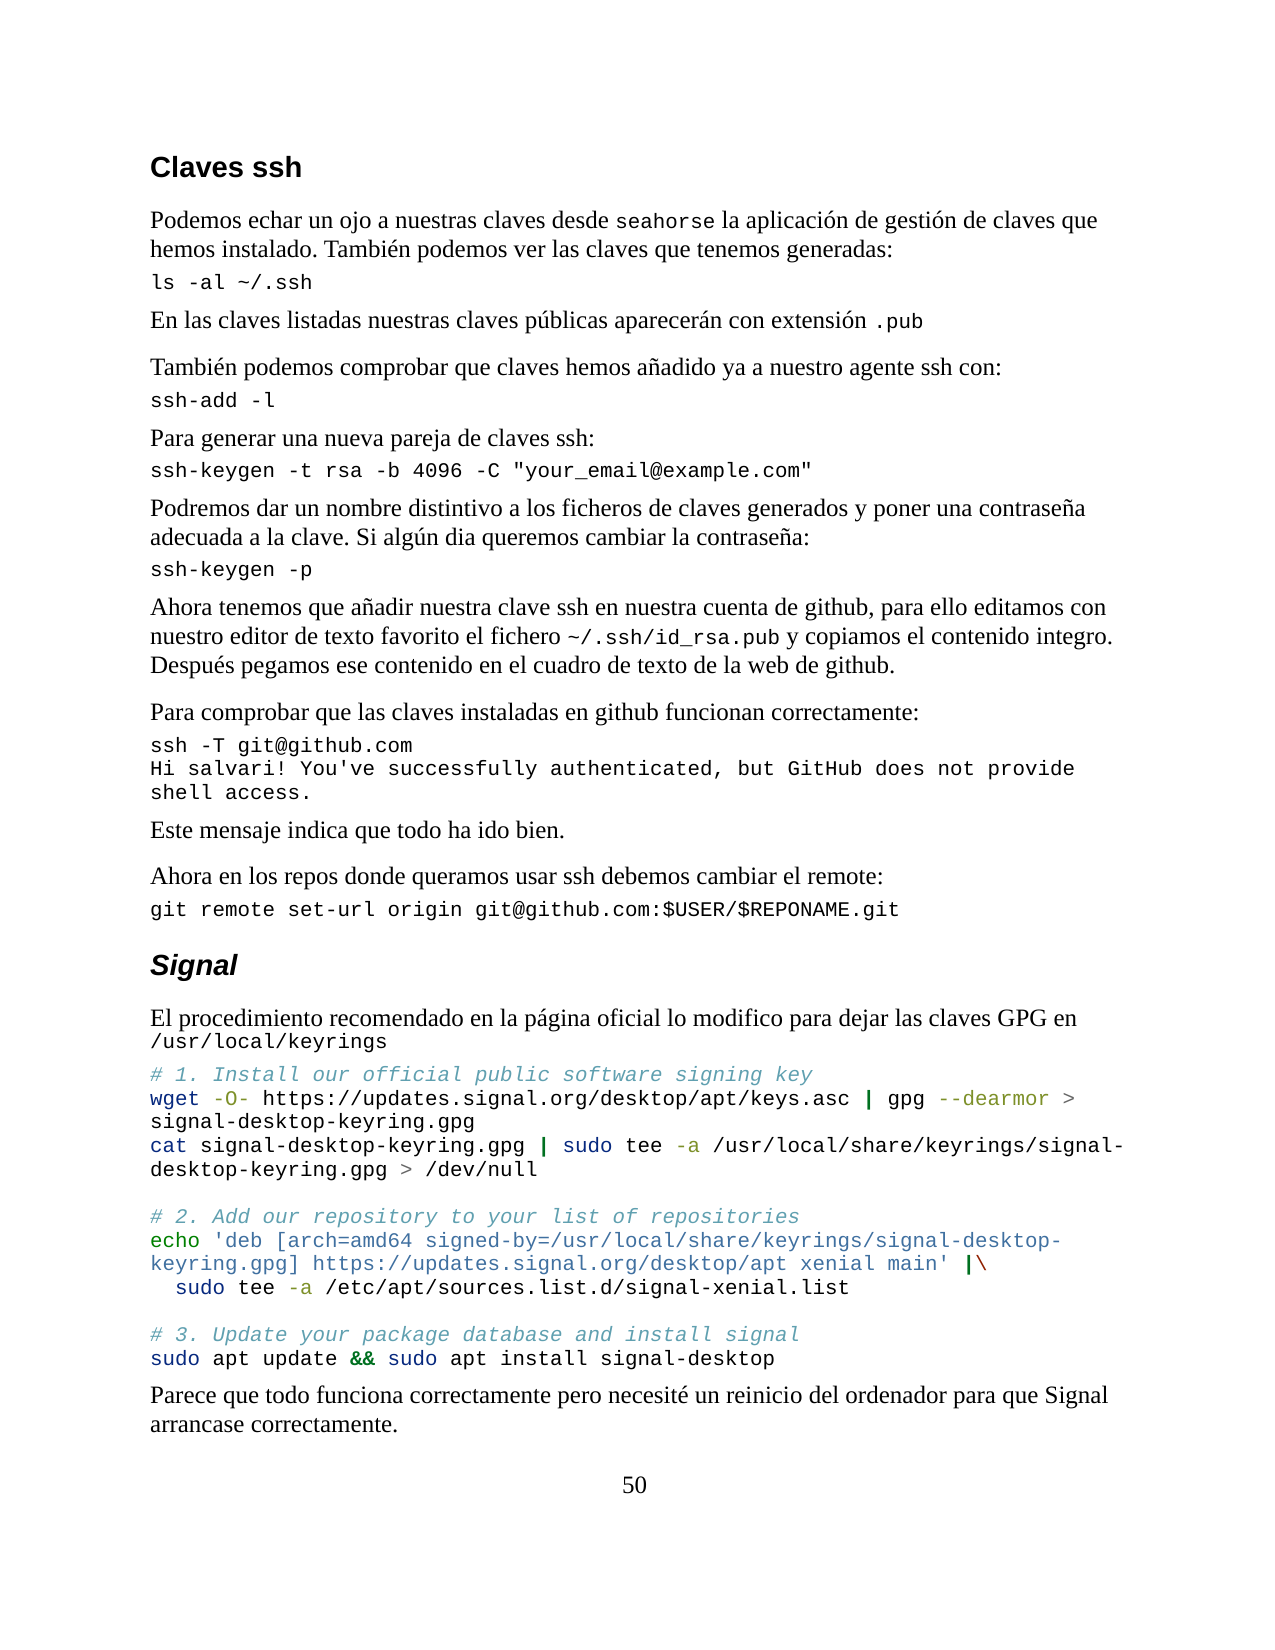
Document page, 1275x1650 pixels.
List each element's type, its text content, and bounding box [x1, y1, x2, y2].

text Parece que todo funciona correctamente pero necesité un reinicio del ordenador para que Signal arrancase correctamente. [150, 1380, 1125, 1438]
text Ahora tenemos que añadir nuestra clave ssh en nuestra cuenta de github, para ello editamos con nuestro editor de texto favorito el fichero ~/.ssh/id_rsa.pub y copiamos el contenido integro. Después pegamos ese contenido en el cuadro de texto de la web de github. [150, 592, 1125, 679]
text sudo apt update && sudo apt install signal-desktop [150, 1348, 1125, 1371]
text ssh-add -l [150, 390, 1125, 414]
text También podemos comprobar que claves hemos añadido ya a nuestro agente ssh con: [150, 352, 1125, 381]
text # 2. Add our repository to your list of repositories [150, 1206, 1125, 1229]
text ls -al ~/.ssh [150, 272, 1125, 296]
subtitle Claves ssh [150, 150, 1125, 183]
text Para comprobar que las claves instaladas en github funcionan correctamente: [150, 697, 1125, 726]
text En las claves listadas nuestras claves públicas aparecerán con extensión .pub [150, 305, 1125, 334]
text Hi salvari! You've successfully authenticated, but GitHub does not provide shell access. [150, 758, 1125, 806]
text # 1. Install our official public software signing key [150, 1064, 1125, 1088]
text ssh -T git@github.com [150, 735, 1125, 758]
subtitle Signal [150, 948, 1125, 981]
text cat signal-desktop-keyring.gpg | sudo tee -a /usr/local/share/keyrings/signal-desktop-keyring.gpg > /dev/null [150, 1135, 1125, 1182]
text ssh-keygen -t rsa -b 4096 -C "your_email@example.com" [150, 460, 1125, 484]
text El procedimiento recomendado en la página oficial lo modifico para dejar las claves GPG en /usr/local/keyrings [150, 1003, 1125, 1055]
text git remote set-url origin git@github.com:$USER/$REPONAME.git [150, 899, 1125, 923]
text Podemos echar un ojo a nuestras claves desde seahorse la aplicación de gestión de claves que hemos instalado. También podemos ver las claves que tenemos generadas: [150, 205, 1125, 263]
text sudo tee -a /etc/apt/sources.list.d/signal-xenial.list [150, 1277, 1125, 1301]
text Ahora en los repos donde queramos usar ssh debemos cambiar el remote: [150, 861, 1125, 890]
text echo 'deb [arch=amd64 signed-by=/usr/local/share/keyrings/signal-desktop-keyring.gpg] https://updates.signal.org/desktop/apt xenial main' |\ [150, 1229, 1125, 1277]
text # 3. Update your package database and install signal [150, 1324, 1125, 1348]
text ssh-keygen -p [150, 559, 1125, 583]
text wget -O- https://updates.signal.org/desktop/apt/keys.asc | gpg --dearmor > signal-desktop-keyring.gpg [150, 1088, 1125, 1135]
text Podremos dar un nombre distintivo a los ficheros de claves generados y poner una contraseña adecuada a la clave. Si algún dia queremos cambiar la contraseña: [150, 493, 1125, 551]
text Para generar una nueva pareja de claves ssh: [150, 423, 1125, 451]
text Este mensaje indica que todo ha ido bien. [150, 815, 1125, 843]
